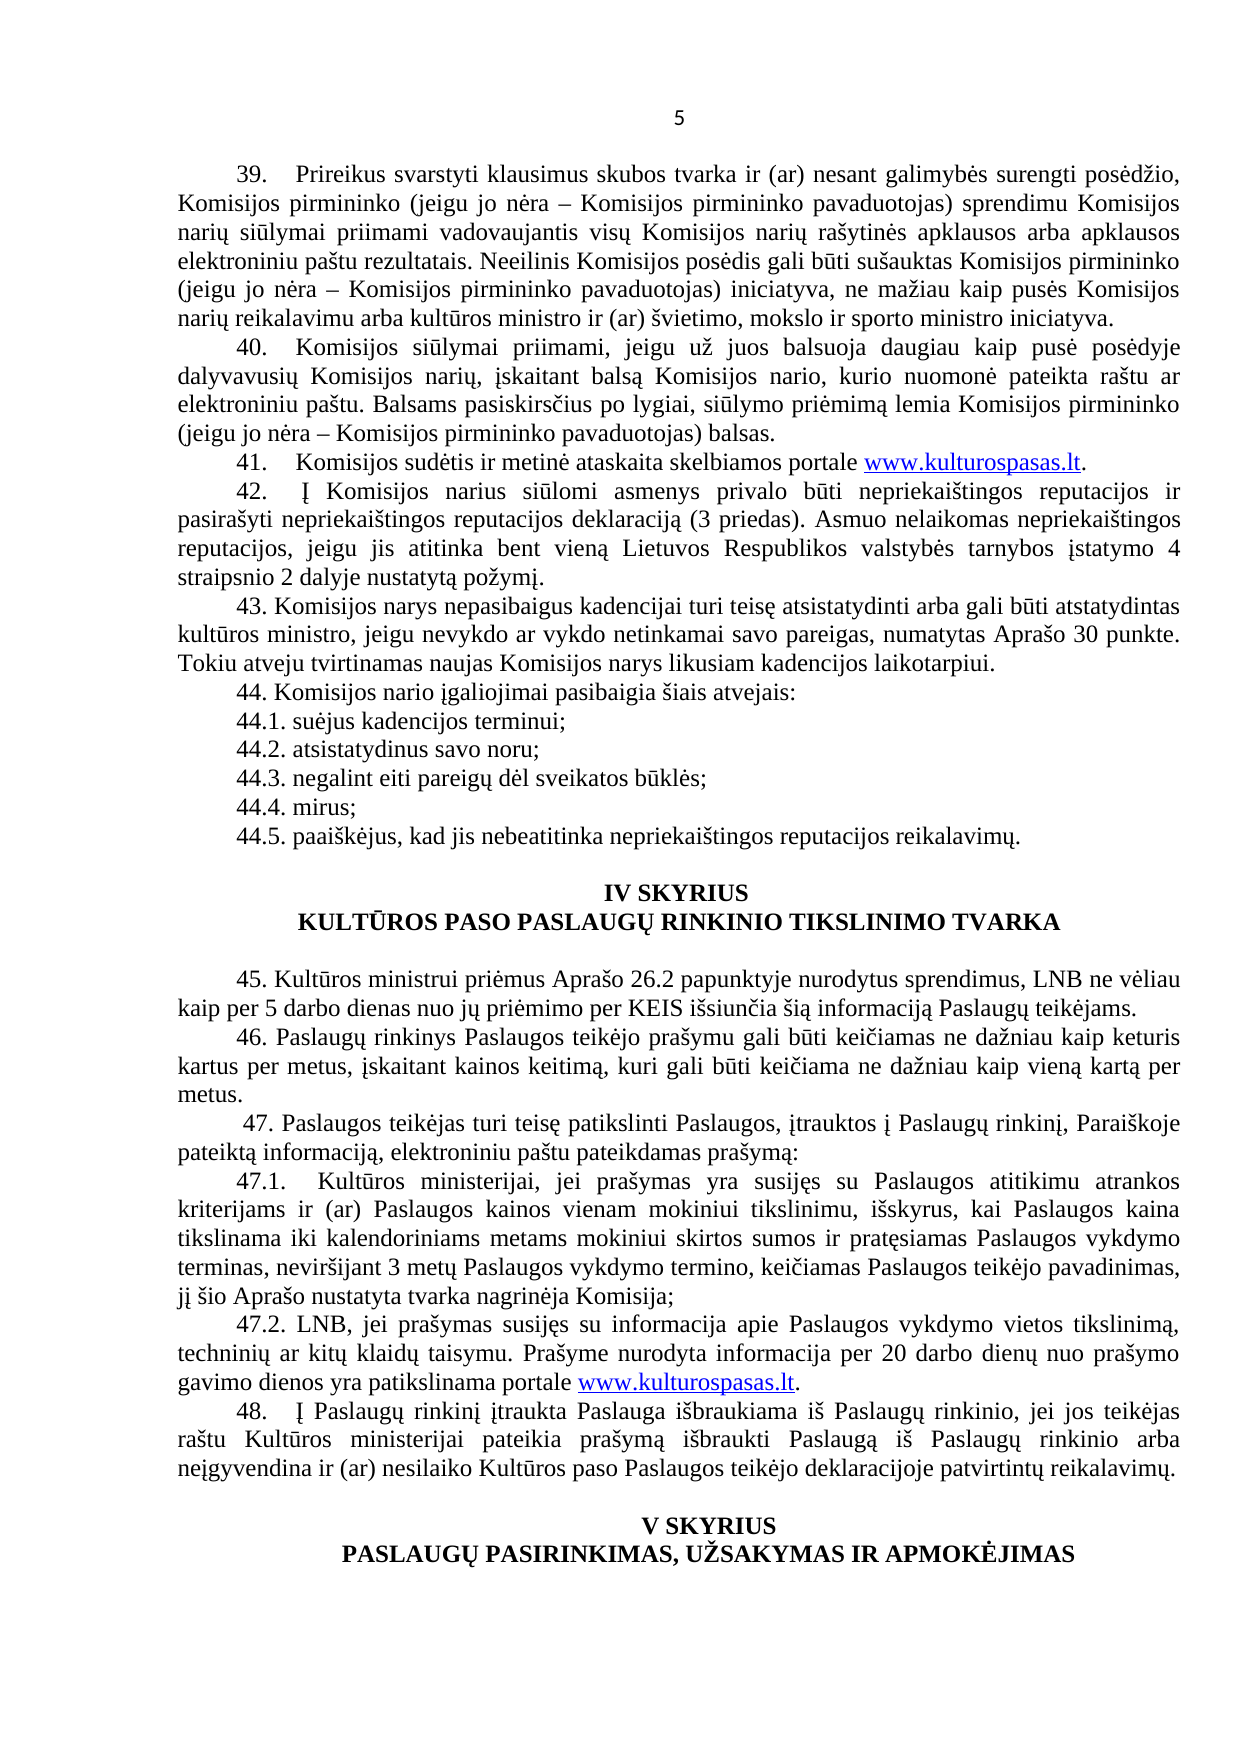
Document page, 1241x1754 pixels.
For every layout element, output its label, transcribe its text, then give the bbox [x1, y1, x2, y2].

text KULTŪROS PASO PASLAUGŲ RINKINIO TIKSLINIMO TVARKA [177, 907, 1181, 936]
text 44.4. mirus; [177, 792, 1181, 821]
text 47.1. Kultūros ministerijai, jei prašymas yra susijęs su Paslaugos atitikimu atrankos kriterijams ir (ar) Paslaugos kainos vienam mokiniui tikslinimu, išskyrus, kai Paslaugos kaina tikslinama iki kalendoriniams metams mokiniui skirtos sumos ir pratęsiamas Paslaugos vykdymo terminas, neviršijant 3 metų Paslaugos vykdymo termino, keičiamas Paslaugos teikėjo pavadinimas, jį šio Aprašo nustatyta tvarka nagrinėja Komisija; [177, 1166, 1181, 1309]
text 42. Į Komisijos narius siūlomi asmenys privalo būti nepriekaištingos reputacijos ir pasirašyti nepriekaištingos reputacijos deklaraciją (3 priedas). Asmuo nelaikomas nepriekaištingos reputacijos, jeigu jis atitinka bent vieną Lietuvos Respublikos valstybės tarnybos įstatymo 4 straipsnio 2 dalyje nustatytą požymį. [177, 476, 1181, 591]
text 44.2. atsistatydinus savo noru; [177, 734, 1181, 763]
text 47.2. LNB, jei prašymas susijęs su informacija apie Paslaugos vykdymo vietos tikslinimą, techninių ar kitų klaidų taisymu. Prašyme nurodyta informacija per 20 darbo dienų nuo prašymo gavimo dienos yra patikslinama portale www.kulturospasas.lt. [177, 1309, 1181, 1396]
text 44. Komisijos nario įgaliojimai pasibaigia šiais atvejais: [177, 677, 1181, 706]
text 48. Į Paslaugų rinkinį įtraukta Paslauga išbraukiama iš Paslaugų rinkinio, jei jos teikėjas raštu Kultūros ministerijai pateikia prašymą išbraukti Paslaugą iš Paslaugų rinkinio arba neįgyvendina ir (ar) nesilaiko Kultūros paso Paslaugos teikėjo deklaracijoje patvirtintų reikalavimų. [177, 1396, 1181, 1482]
text 44.1. suėjus kadencijos terminui; [177, 706, 1181, 734]
text PASLAUGŲ PASIRINKIMAS, UŽSAKYMAS IR APMOKĖJIMAS [236, 1539, 1181, 1568]
text 47. Paslaugos teikėjas turi teisę patikslinti Paslaugos, įtrauktos į Paslaugų rinkinį, Paraiškoje pateiktą informaciją, elektroniniu paštu pateikdamas prašymą: [177, 1108, 1181, 1166]
text 44.3. negalint eiti pareigų dėl sveikatos būklės; [177, 763, 1181, 792]
text 40. Komisijos siūlymai priimami, jeigu už juos balsuoja daugiau kaip pusė posėdyje dalyvavusių Komisijos narių, įskaitant balsą Komisijos nario, kurio nuomonė pateikta raštu ar elektroniniu paštu. Balsams pasiskirsčius po lygiai, siūlymo priėmimą lemia Komisijos pirmininko (jeigu jo nėra – Komisijos pirmininko pavaduotojas) balsas. [177, 332, 1181, 447]
text 41. Komisijos sudėtis ir metinė ataskaita skelbiamos portale www.kulturospasas.lt. [177, 447, 1181, 476]
text IV SKYRIUS [177, 878, 1181, 907]
text 39. Prireikus svarstyti klausimus skubos tvarka ir (ar) nesant galimybės surengti posėdžio, Komisijos pirmininko (jeigu jo nėra – Komisijos pirmininko pavaduotojas) sprendimu Komisijos narių siūlymai priimami vadovaujantis visų Komisijos narių rašytinės apklausos arba apklausos elektroniniu paštu rezultatais. Neeilinis Komisijos posėdis gali būti sušauktas Komisijos pirmininko (jeigu jo nėra – Komisijos pirmininko pavaduotojas) iniciatyva, ne mažiau kaip pusės Komisijos narių reikalavimu arba kultūros ministro ir (ar) švietimo, mokslo ir sporto ministro iniciatyva. [177, 159, 1181, 332]
text 43. Komisijos narys nepasibaigus kadencijai turi teisę atsistatydinti arba gali būti atstatydintas kultūros ministro, jeigu nevykdo ar vykdo netinkamai savo pareigas, numatytas Aprašo 30 punkte. Tokiu atveju tvirtinamas naujas Komisijos narys likusiam kadencijos laikotarpiui. [177, 591, 1181, 677]
text V SKYRIUS [236, 1511, 1181, 1539]
text 46. Paslaugų rinkinys Paslaugos teikėjo prašymu gali būti keičiamas ne dažniau kaip keturis kartus per metus, įskaitant kainos keitimą, kuri gali būti keičiama ne dažniau kaip vieną kartą per metus. [177, 1022, 1181, 1108]
text 44.5. paaiškėjus, kad jis nebeatitinka nepriekaištingos reputacijos reikalavimų. [177, 821, 1181, 849]
text 45. Kultūros ministrui priėmus Aprašo 26.2 papunktyje nurodytus sprendimus, LNB ne vėliau kaip per 5 darbo dienas nuo jų priėmimo per KEIS išsiunčia šią informaciją Paslaugų teikėjams. [177, 964, 1181, 1022]
